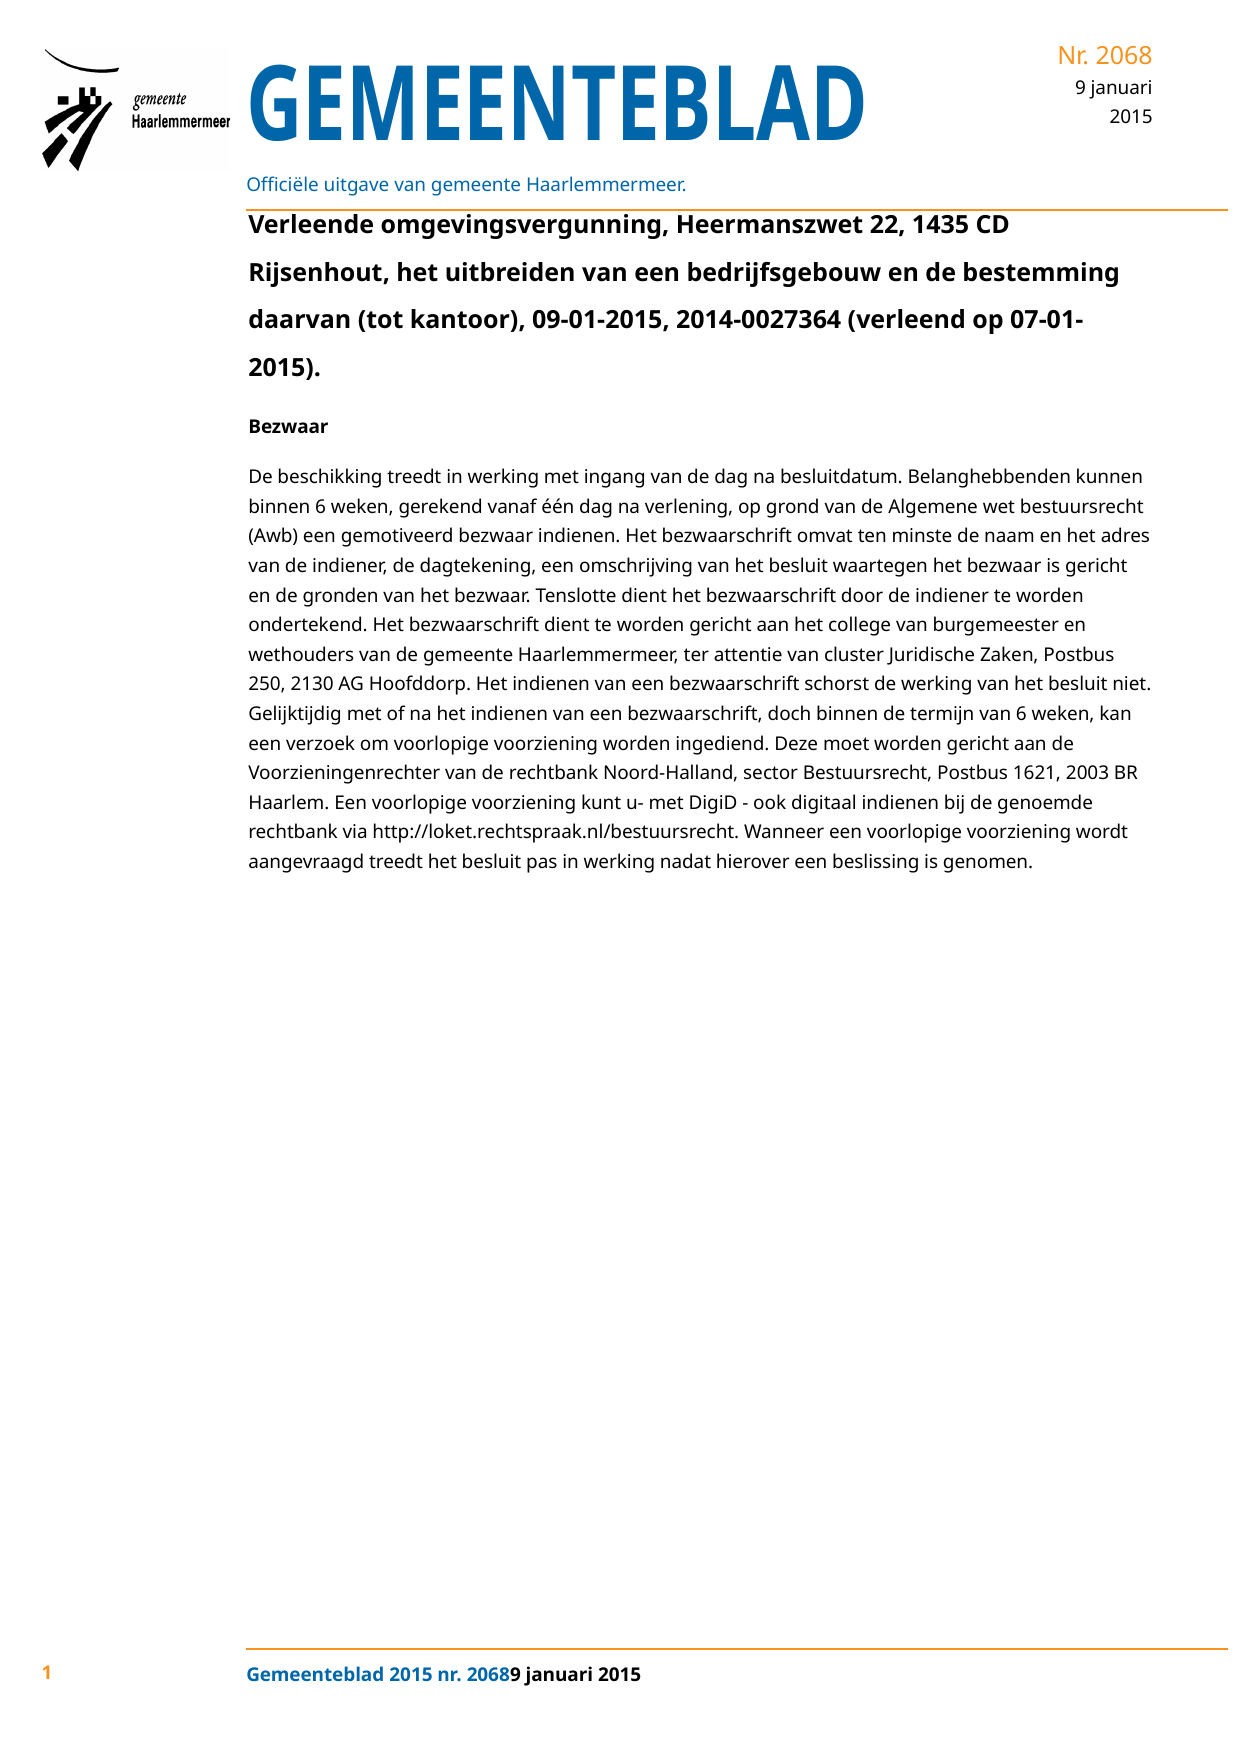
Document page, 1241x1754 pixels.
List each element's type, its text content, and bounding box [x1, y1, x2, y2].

text Verleende omgevingsvergunning, Heermanszwet 22, 1435 CD Rijsenhout, het uitbreiden van een bedrijfsgebouw en de bestemming daarvan (tot kantoor), 09-01-2015, 2014-0027364 (verleend op 07-01-2015). [248, 211, 1152, 384]
text Bezwaar [248, 413, 1152, 439]
picture [41, 47, 231, 172]
text De beschikking treedt in werking met ingang van de dag na besluitdatum. Belanghebbenden kunnen binnen 6 weken, gerekend vanaf één dag na verlening, op grond van de Algemene wet bestuursrecht (Awb) een gemotiveerd bezwaar indienen. Het bezwaarschrift omvat ten minste de naam en het adres van de indiener, de dagtekening, een omschrijving van het besluit waartegen het bezwaar is gericht en de gronden van het bezwaar. Tenslotte dient het bezwaarschrift door de indiener te worden ondertekend. Het bezwaarschrift dient te worden gericht aan het college van burgemeester en wethouders van de gemeente Haarlemmermeer, ter attentie van cluster Juridische Zaken, Postbus 250, 2130 AG Hoofddorp. Het indienen van een bezwaarschrift schorst de werking van het besluit niet. Gelijktijdig met of na het indienen van een bezwaarschrift, doch binnen de termijn van 6 weken, kan een verzoek om voorlopige voorziening worden ingediend. Deze moet worden gericht aan de Voorzieningenrechter van de rechtbank Noord-Halland, sector Bestuursrecht, Postbus 1621, 2003 BR Haarlem. Een voorlopige voorziening kunt u- met DigiD - ook digitaal indienen bij de genoemde rechtbank via http://loket.rechtspraak.nl/bestuursrecht. Wanneer een voorlopige voorziening wordt aangevraagd treedt het besluit pas in werking nadat hierover een beslissing is genomen. [248, 463, 1152, 874]
